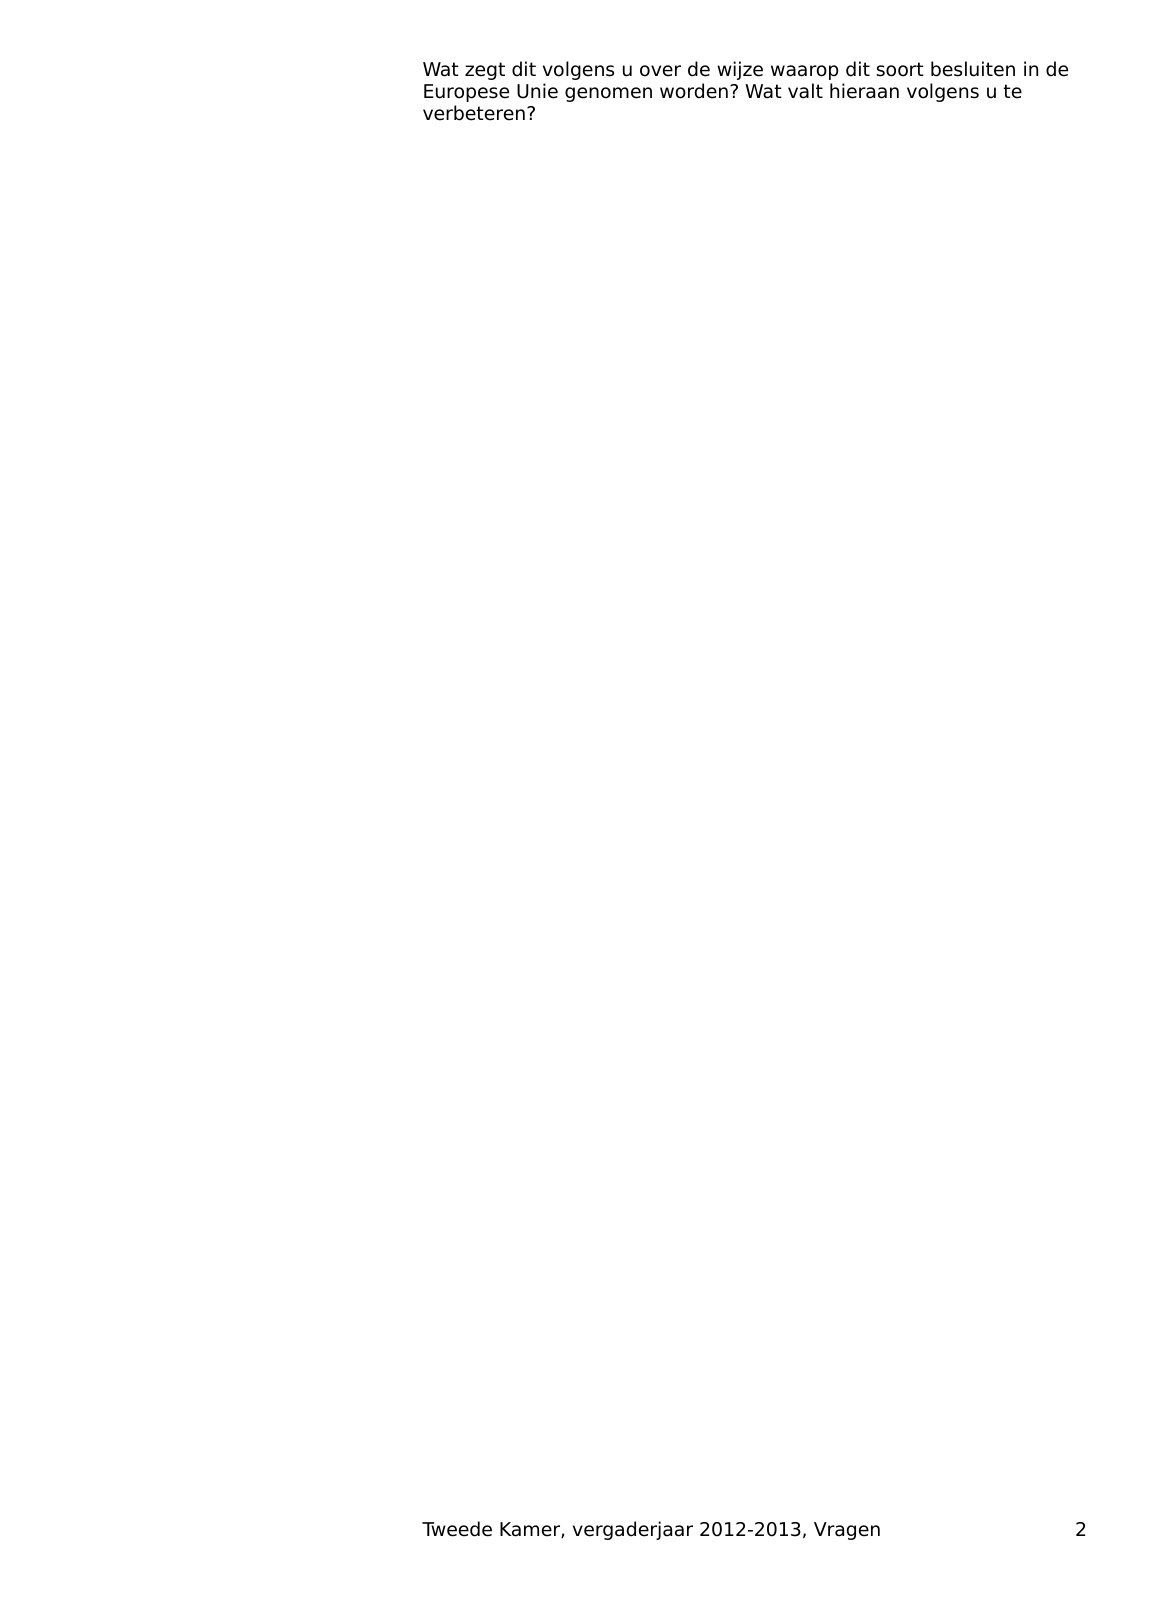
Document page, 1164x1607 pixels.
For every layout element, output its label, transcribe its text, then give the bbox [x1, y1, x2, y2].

text Wat zegt dit volgens u over de wijze waarop dit soort besluiten in de Europese Unie genomen worden? Wat valt hieraan volgens u te verbeteren? [422, 59, 1087, 125]
